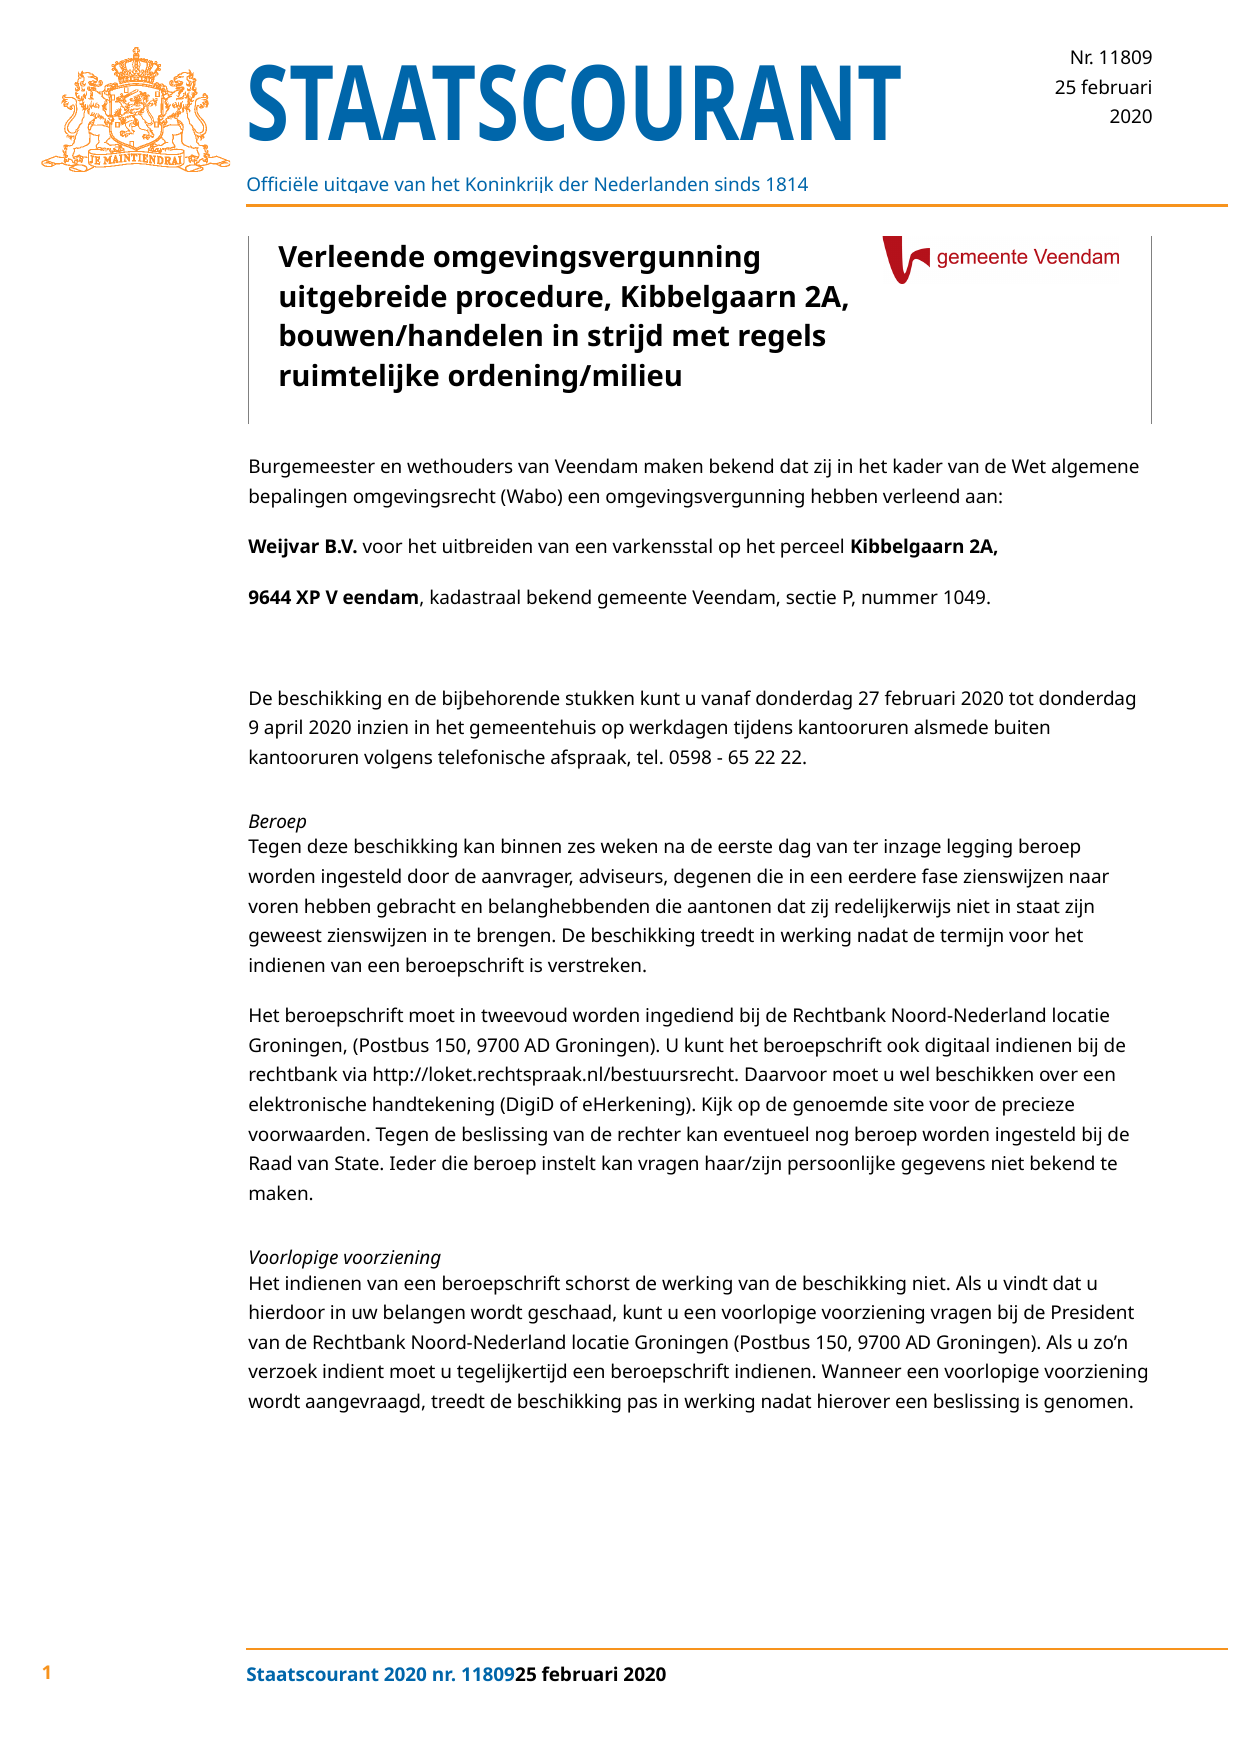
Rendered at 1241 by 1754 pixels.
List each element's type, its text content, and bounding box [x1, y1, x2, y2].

text 9644 XP V eendam, kadastraal bekend gemeente Veendam, sectie P, nummer 1049. [248, 584, 1152, 610]
text Voorlopige voorziening [248, 1244, 1152, 1270]
text Het beroepschrift moet in tweevoud worden ingediend bij de Rechtbank Noord-Nederland locatie Groningen, (Postbus 150, 9700 AD Groningen). U kunt het beroepschrift ook digitaal indienen bij de rechtbank via http://loket.rechtspraak.nl/bestuursrecht. Daarvoor moet u wel beschikken over een elektronische handtekening (DigiD of eHerkening). Kijk op de genoemde site voor de precieze voorwaarden. Tegen de beslissing van de rechter kan eventueel nog beroep worden ingesteld bij de Raad van State. Ieder die beroep instelt kan vragen haar/zijn persoonlijke gegevens niet bekend te maken. [248, 1002, 1152, 1206]
table_header [850, 236, 1151, 424]
text De beschikking en de bijbehorende stukken kunt u vanaf donderdag 27 februari 2020 tot donderdag 9 april 2020 inzien in het gemeentehuis op werkdagen tijdens kantooruren alsmede buiten kantooruren volgens telefonische afspraak, tel. 0598 - 65 22 22. [248, 685, 1152, 770]
text Beroep [248, 808, 1152, 834]
text Weijvar B.V. voor het uitbreiden van een varkensstal op het perceel Kibbelgaarn 2A, [248, 534, 1152, 559]
table_header Verleende omgevingsvergunning uitgebreide procedure, Kibbelgaarn 2A, bouwen/handelen in strijd met regels ruimtelijke ordening/milieu [249, 236, 850, 424]
picture [882, 236, 1119, 284]
text Het indienen van een beroepschrift schorst de werking van de beschikking niet. Als u vindt dat u hierdoor in uw belangen wordt geschaad, kunt u een voorlopige voorziening vragen bij de President van de Rechtbank Noord-Nederland locatie Groningen (Postbus 150, 9700 AD Groningen). Als u zo’n verzoek indient moet u tegelijkertijd een beroepschrift indienen. Wanneer een voorlopige voorziening wordt aangevraagd, treedt de beschikking pas in werking nadat hierover een beslissing is genomen. [248, 1270, 1152, 1414]
picture [41, 47, 231, 172]
text Burgemeester en wethouders van Veendam maken bekend dat zij in het kader van de Wet algemene bepalingen omgevingsrecht (Wabo) een omgevingsvergunning hebben verleend aan: [248, 454, 1152, 509]
text Tegen deze beschikking kan binnen zes weken na de eerste dag van ter inzage legging beroep worden ingesteld door de aanvrager, adviseurs, degenen die in een eerdere fase zienswijzen naar voren hebben gebracht en belanghebbenden die aantonen dat zij redelijkerwijs niet in staat zijn geweest zienswijzen in te brengen. De beschikking treedt in werking nadat de termijn voor het indienen van een beroepschrift is verstreken. [248, 834, 1152, 978]
